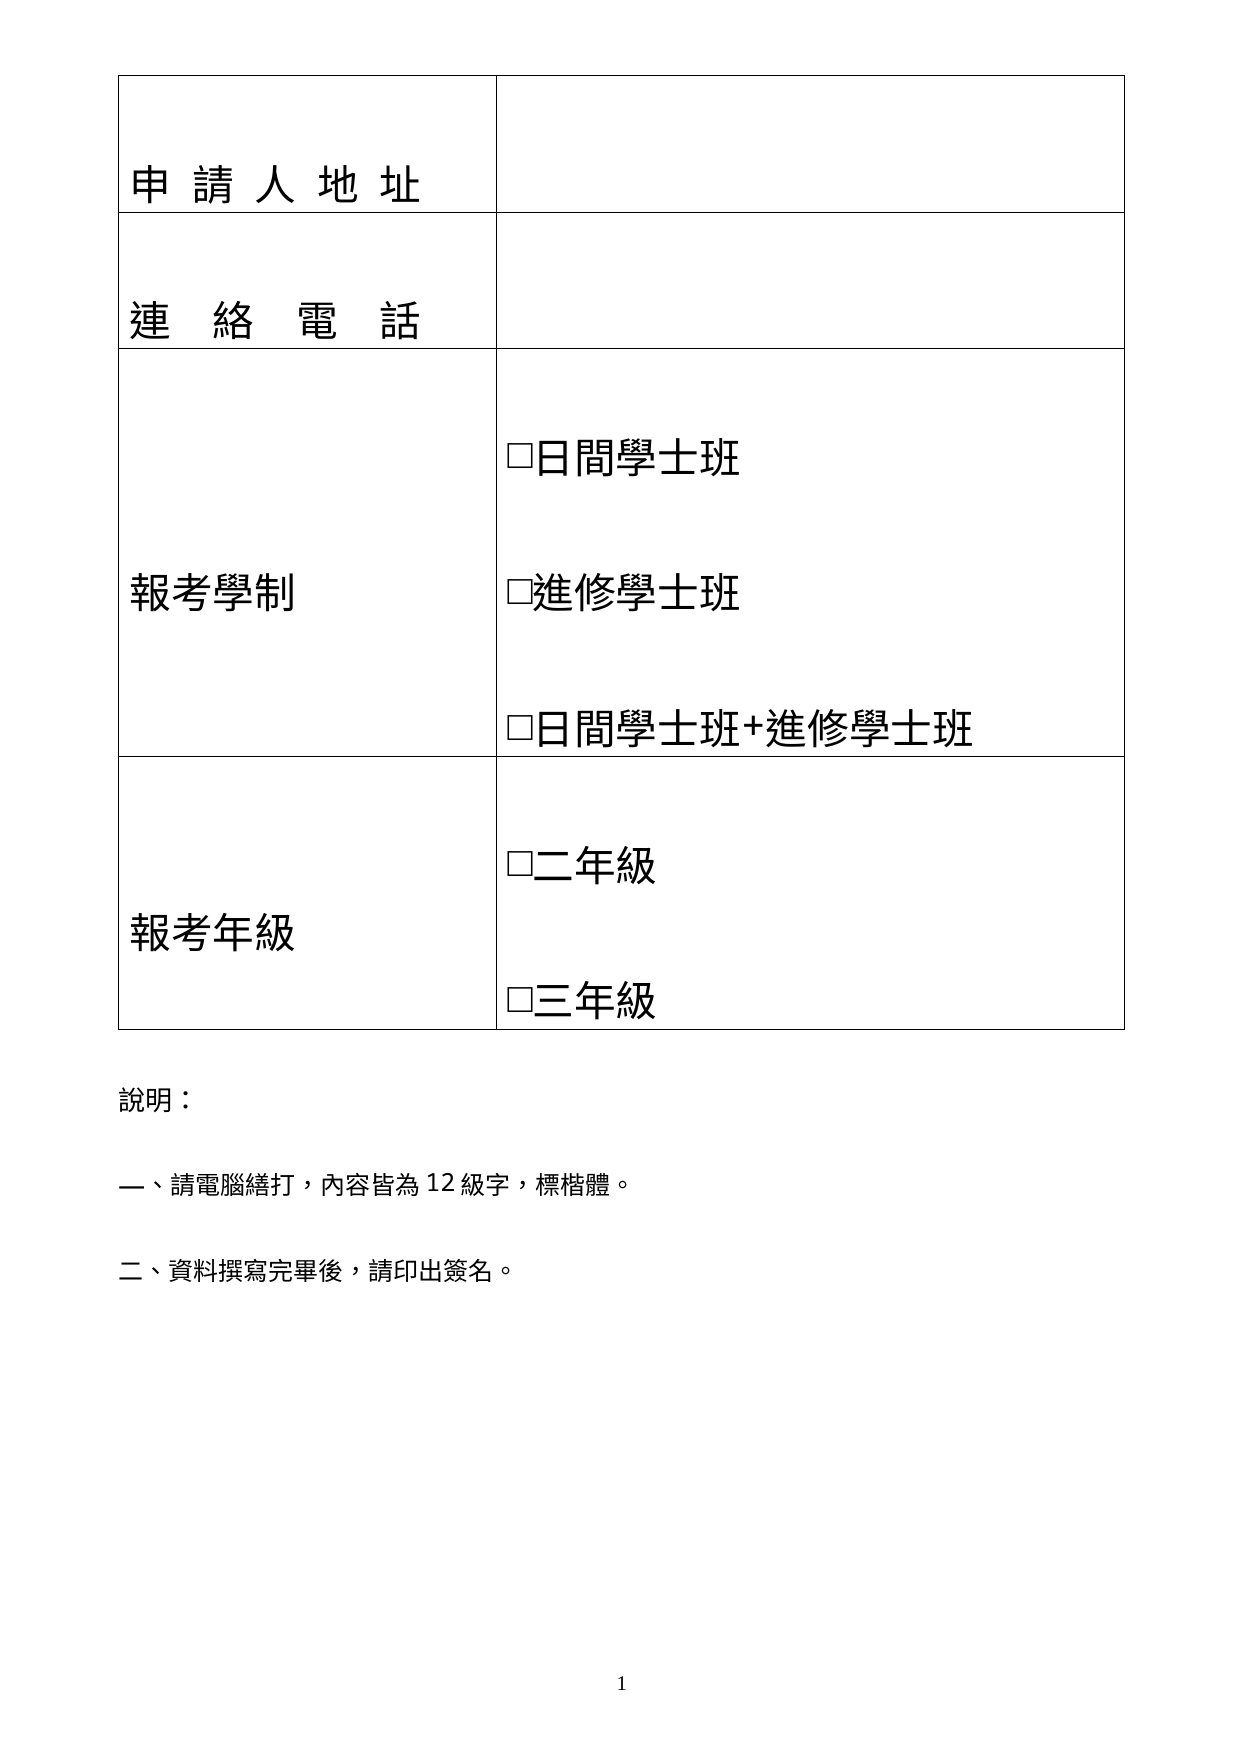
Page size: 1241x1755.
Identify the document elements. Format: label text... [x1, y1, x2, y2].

table_cell □日間學士班 □進修學士班 □日間學士班+進修學士班 [497, 349, 1124, 756]
table_cell 申 請 人 地 址 [119, 76, 496, 212]
table_cell [497, 213, 1124, 348]
table_cell [497, 76, 1124, 212]
text 一、請電腦繕打，內容皆為12級字，標楷體。 [118, 1118, 1025, 1206]
text 二、資料撰寫完畢後，請印出簽名。 [118, 1206, 1025, 1288]
table_cell □二年級 □三年級 [497, 757, 1124, 1028]
table_cell 報考年級 [119, 757, 496, 1028]
table_cell 連 絡 電 話 [119, 213, 496, 348]
text 說明： [118, 1030, 1025, 1118]
table_cell 報考學制 [119, 349, 496, 756]
